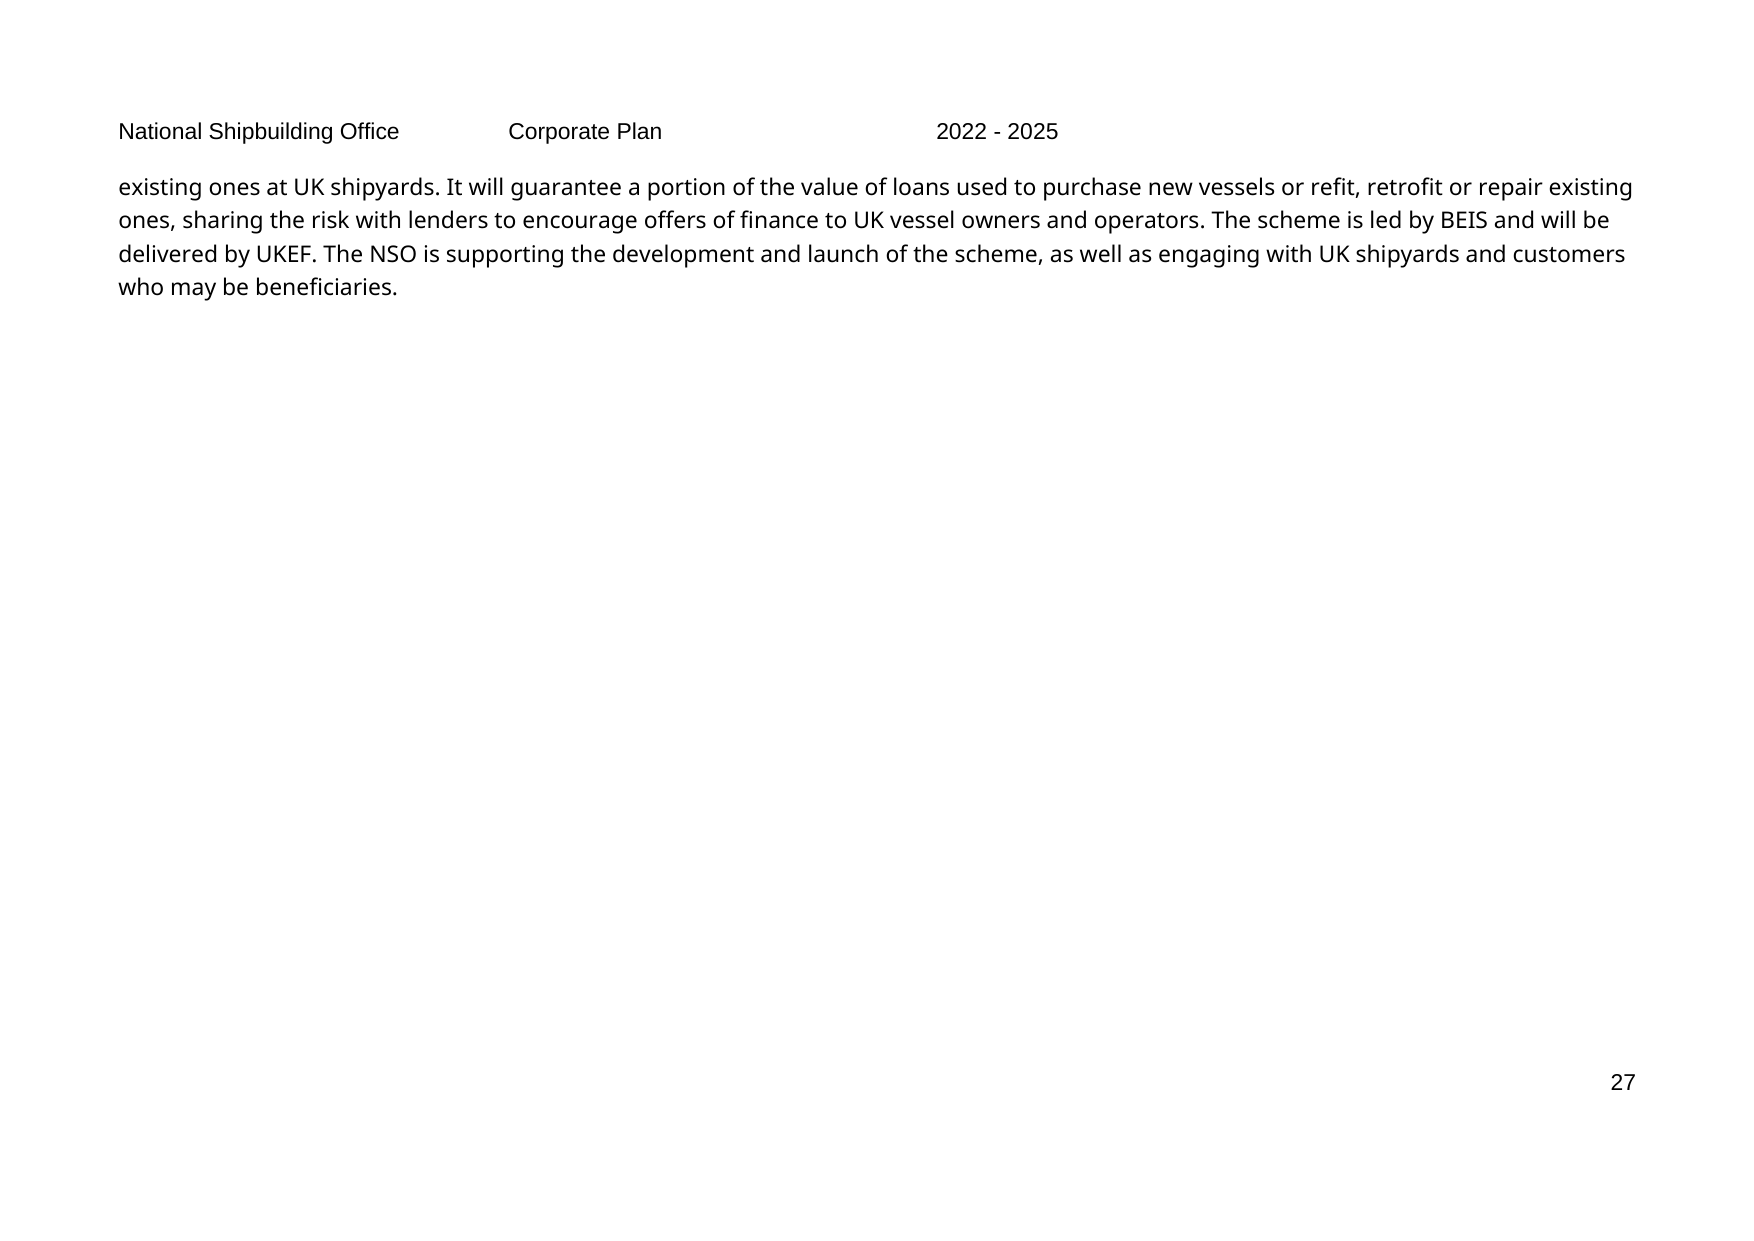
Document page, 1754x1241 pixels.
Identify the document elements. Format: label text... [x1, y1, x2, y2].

text existing ones at UK shipyards. It will guarantee a portion of the value of loans used to purchase new vessels or refit, retrofit or repair existing ones, sharing the risk with lenders to encourage offers of finance to UK vessel owners and operators. The scheme is led by BEIS and will be delivered by UKEF. The NSO is supporting the development and launch of the scheme, as well as engaging with UK shipyards and customers who may be beneficiaries. [118, 171, 1636, 302]
